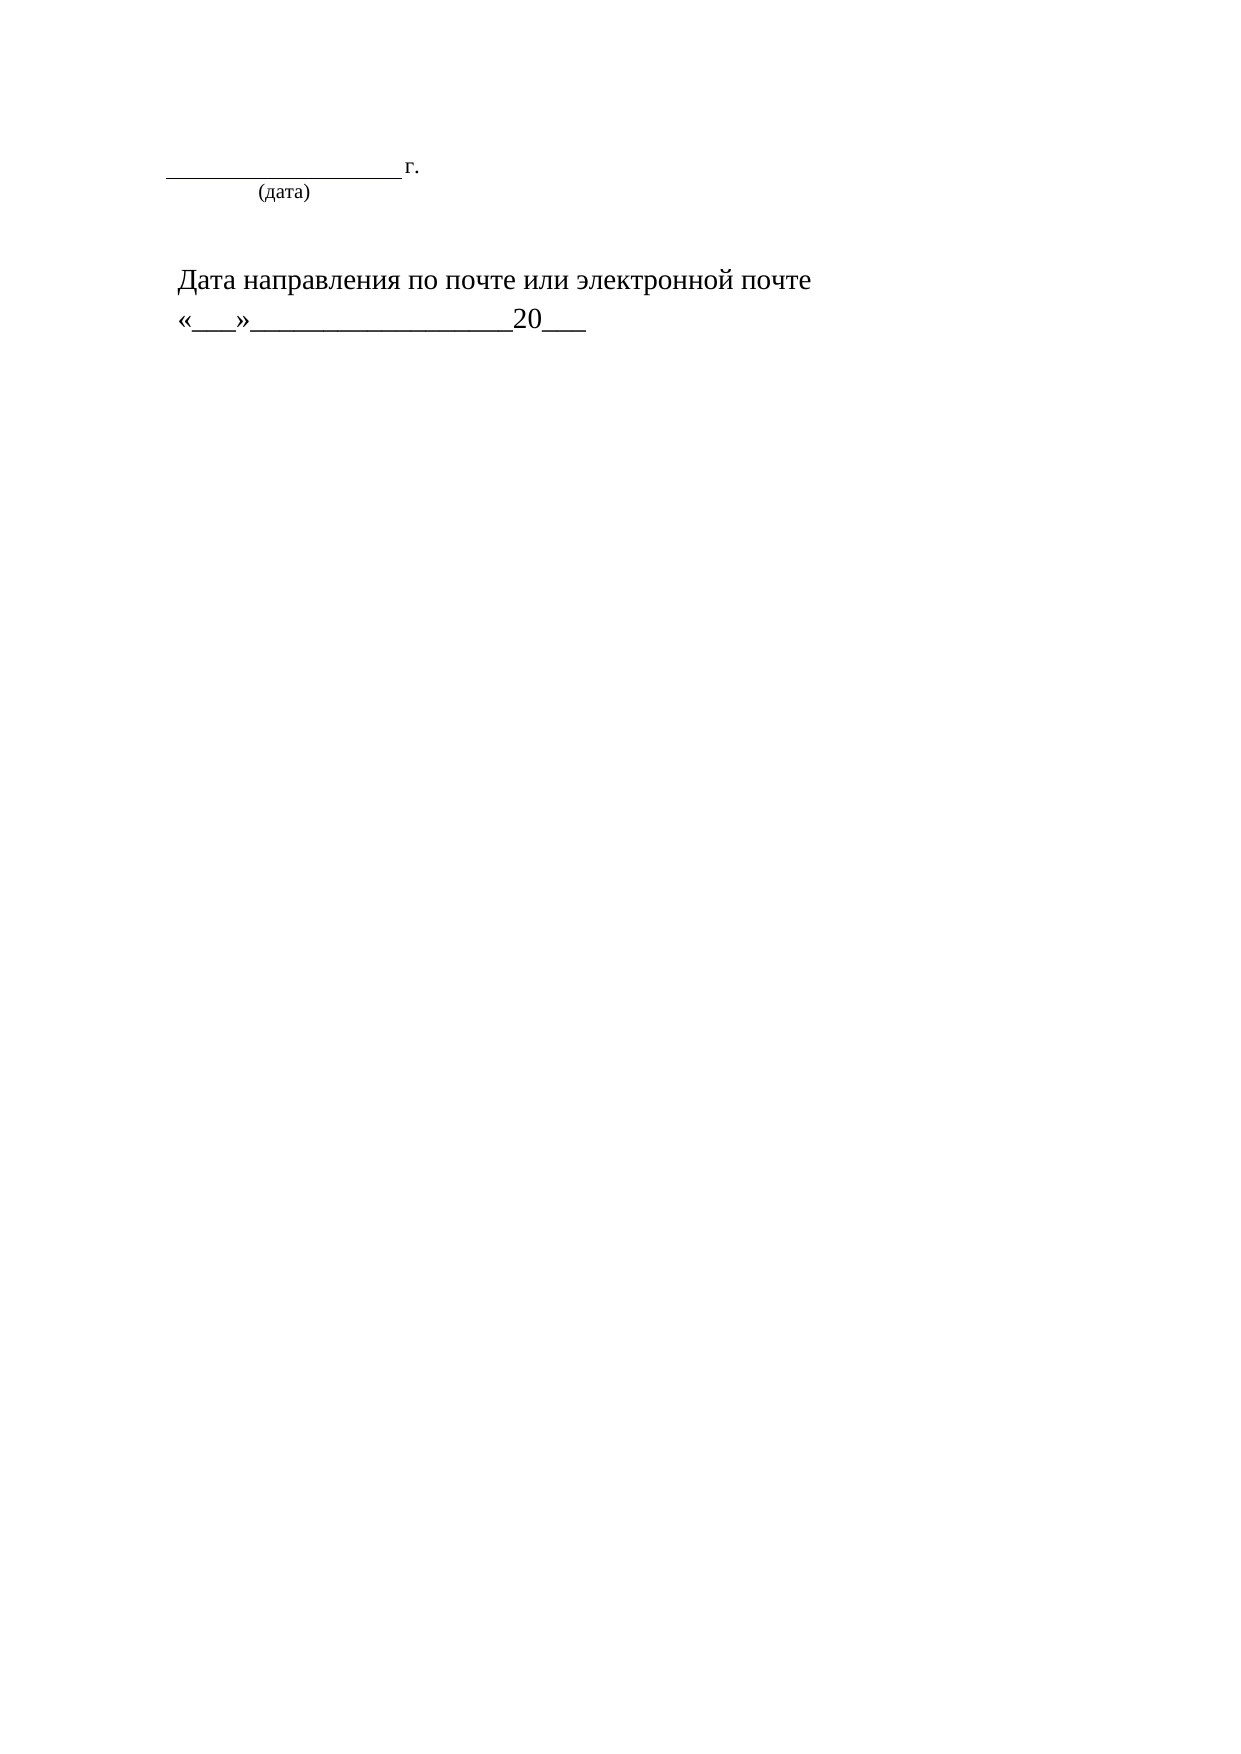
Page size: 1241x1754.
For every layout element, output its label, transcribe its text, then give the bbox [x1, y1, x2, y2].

table_header [166, 152, 402, 178]
text Дата направления по почте или электронной почте «___»__________________20___ [177, 262, 1152, 334]
table_header г. [402, 152, 458, 178]
table_cell [402, 178, 458, 203]
table_cell (дата) [166, 179, 402, 203]
